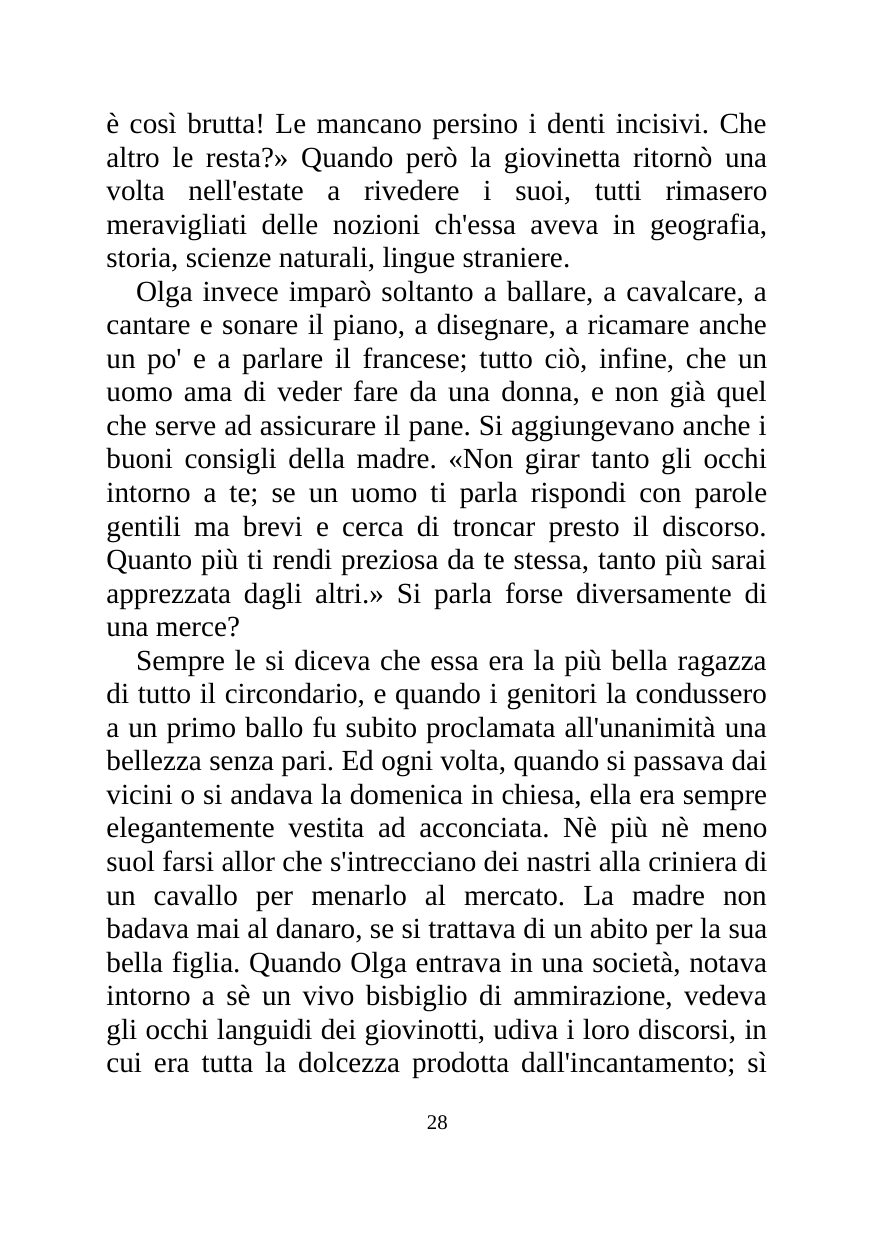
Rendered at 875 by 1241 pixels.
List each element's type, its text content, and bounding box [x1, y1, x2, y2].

text Olga invece imparò soltanto a ballare, a cavalcare, a cantare e sonare il piano, a disegnare, a ricamare anche un po' e a parlare il francese; tutto ciò, infine, che un uomo ama di veder fare da una donna, e non già quel che serve ad assicurare il pane. Si aggiungevano anche i buoni consigli della madre. «Non girar tanto gli occhi intorno a te; se un uomo ti parla rispondi con parole gentili ma brevi e cerca di troncar presto il discorso. Quanto più ti rendi preziosa da te stessa, tanto più sarai apprezzata dagli altri.» Si parla forse diversamente di una merce? [106, 274, 768, 643]
text è così brutta! Le mancano persino i denti incisivi. Che altro le resta?» Quando però la giovinetta ritornò una volta nell'estate a rivedere i suoi, tutti rimasero meravigliati delle nozioni ch'essa aveva in geografia, storia, scienze naturali, lingue straniere. [106, 106, 768, 274]
text Sempre le si diceva che essa era la più bella ragazza di tutto il circondario, e quando i genitori la condussero a un primo ballo fu subito proclamata all'unanimità una bellezza senza pari. Ed ogni volta, quando si passava dai vicini o si andava la domenica in chiesa, ella era sempre elegantemente vestita ad acconciata. Nè più nè meno suol farsi allor che s'intrecciano dei nastri alla criniera di un cavallo per menarlo al mercato. La madre non badava mai al danaro, se si trattava di un abito per la sua bella figlia. Quando Olga entrava in una società, notava intorno a sè un vivo bisbiglio di ammirazione, vedeva gli occhi languidi dei giovinotti, udiva i loro discorsi, in cui era tutta la dolcezza prodotta dall'incantamento; sì [106, 643, 768, 1079]
